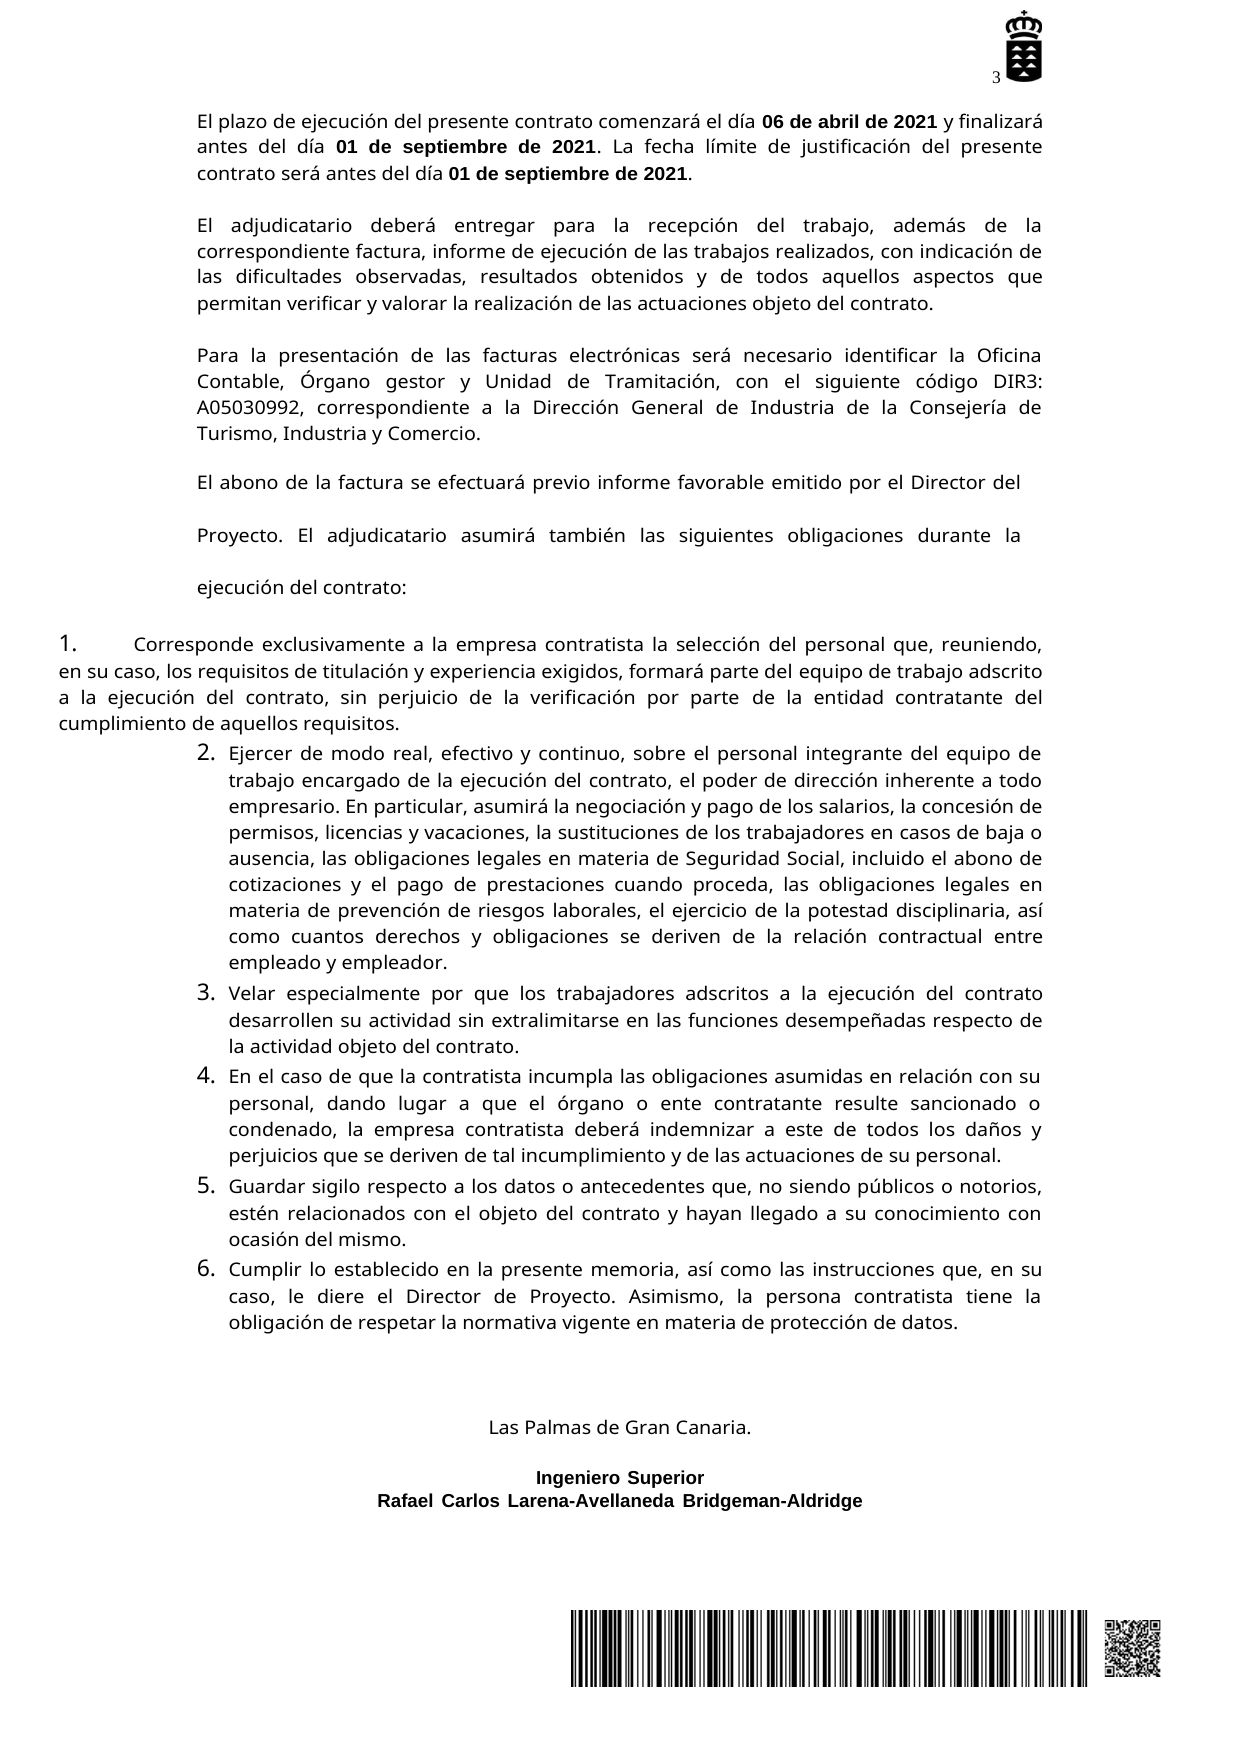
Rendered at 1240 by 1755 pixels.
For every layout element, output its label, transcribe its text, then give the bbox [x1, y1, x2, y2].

list Velar especialmente por que los trabajadores adscritos a la ejecución del contrato desarrollen su actividad sin extralimitarse en las funciones desempeñadas respecto de la actividad objeto del contrato. [197, 975, 1043, 1058]
list En el caso de que la contratista incumpla las obligaciones asumidas en relación con su personal, dando lugar a que el órgano o ente contratante resulte sancionado o condenado, la empresa contratista deberá indemnizar a este de todos los daños y perjuicios que se deriven de tal incumplimiento y de las actuaciones de su personal. [197, 1059, 1042, 1168]
text El abono de la factura se efectuará previo informe favorable emitido por el Director del Proyecto. El adjudicatario asumirá también las siguientes obligaciones durante la ejecución del contrato: [197, 469, 1021, 600]
list Ejercer de modo real, efectivo y continuo, sobre el personal integrante del equipo de trabajo encargado de la ejecución del contrato, el poder de dirección inherente a todo empresario. En particular, asumirá la negociación y pago de los salarios, la concesión de permisos, licencias y vacaciones, la sustituciones de los trabajadores en casos de baja o ausencia, las obligaciones legales en materia de Seguridad Social, incluido el abono de cotizaciones y el pago de prestaciones cuando proceda, las obligaciones legales en materia de prevención de riesgos laborales, el ejercicio de la potestad disciplinaria, así como cuantos derechos y obligaciones se deriven de la relación contractual entre empleado y empleador. [197, 736, 1043, 975]
list Guardar sigilo respecto a los datos o antecedentes que, no siendo públicos o notorios, estén relacionados con el objeto del contrato y hayan llegado a su conocimiento con ocasión del mismo. [197, 1168, 1043, 1252]
text El plazo de ejecución del presente contrato comenzará el día 06 de abril de 2021 y finalizará antes del día 01 de septiembre de 2021. La fecha límite de justificación del presente contrato será antes del día 01 de septiembre de 2021. [197, 108, 1043, 185]
text 3 [58, 67, 1000, 87]
text Para la presentación de las facturas electrónicas será necesario identificar la Oficina Contable, Órgano gestor y Unidad de Tramitación, con el siguiente código DIR3: A05030992, correspondiente a la Dirección General de Industria de la Consejería de Turismo, Industria y Comercio. [197, 342, 1043, 445]
text Las Palmas de Gran Canaria. [375, 1414, 865, 1440]
text El adjudicatario deberá entregar para la recepción del trabajo, además de la correspondiente factura, informe de ejecución de las trabajos realizados, con indicación de las dificultades observadas, resultados obtenidos y de todos aquellos aspectos que permitan verificar y valorar la realización de las actuaciones objeto del contrato. [197, 212, 1043, 315]
text Ingeniero Superior [375, 1467, 865, 1489]
text Rafael Carlos Larena-Avellaneda Bridgeman-Aldridge [375, 1489, 865, 1511]
list Corresponde exclusivamente a la empresa contratista la selección del personal que, reuniendo, en su caso, los requisitos de titulación y experiencia exigidos, formará parte del equipo de trabajo adscrito a la ejecución del contrato, sin perjuicio de la verificación por parte de la entidad contratante del cumplimiento de aquellos requisitos. [58, 627, 1043, 736]
list Cumplir lo establecido en la presente memoria, así como las instrucciones que, en su caso, le diere el Director de Proyecto. Asimismo, la persona contratista tiene la obligación de respetar la normativa vigente en materia de protección de datos. [197, 1252, 1042, 1335]
